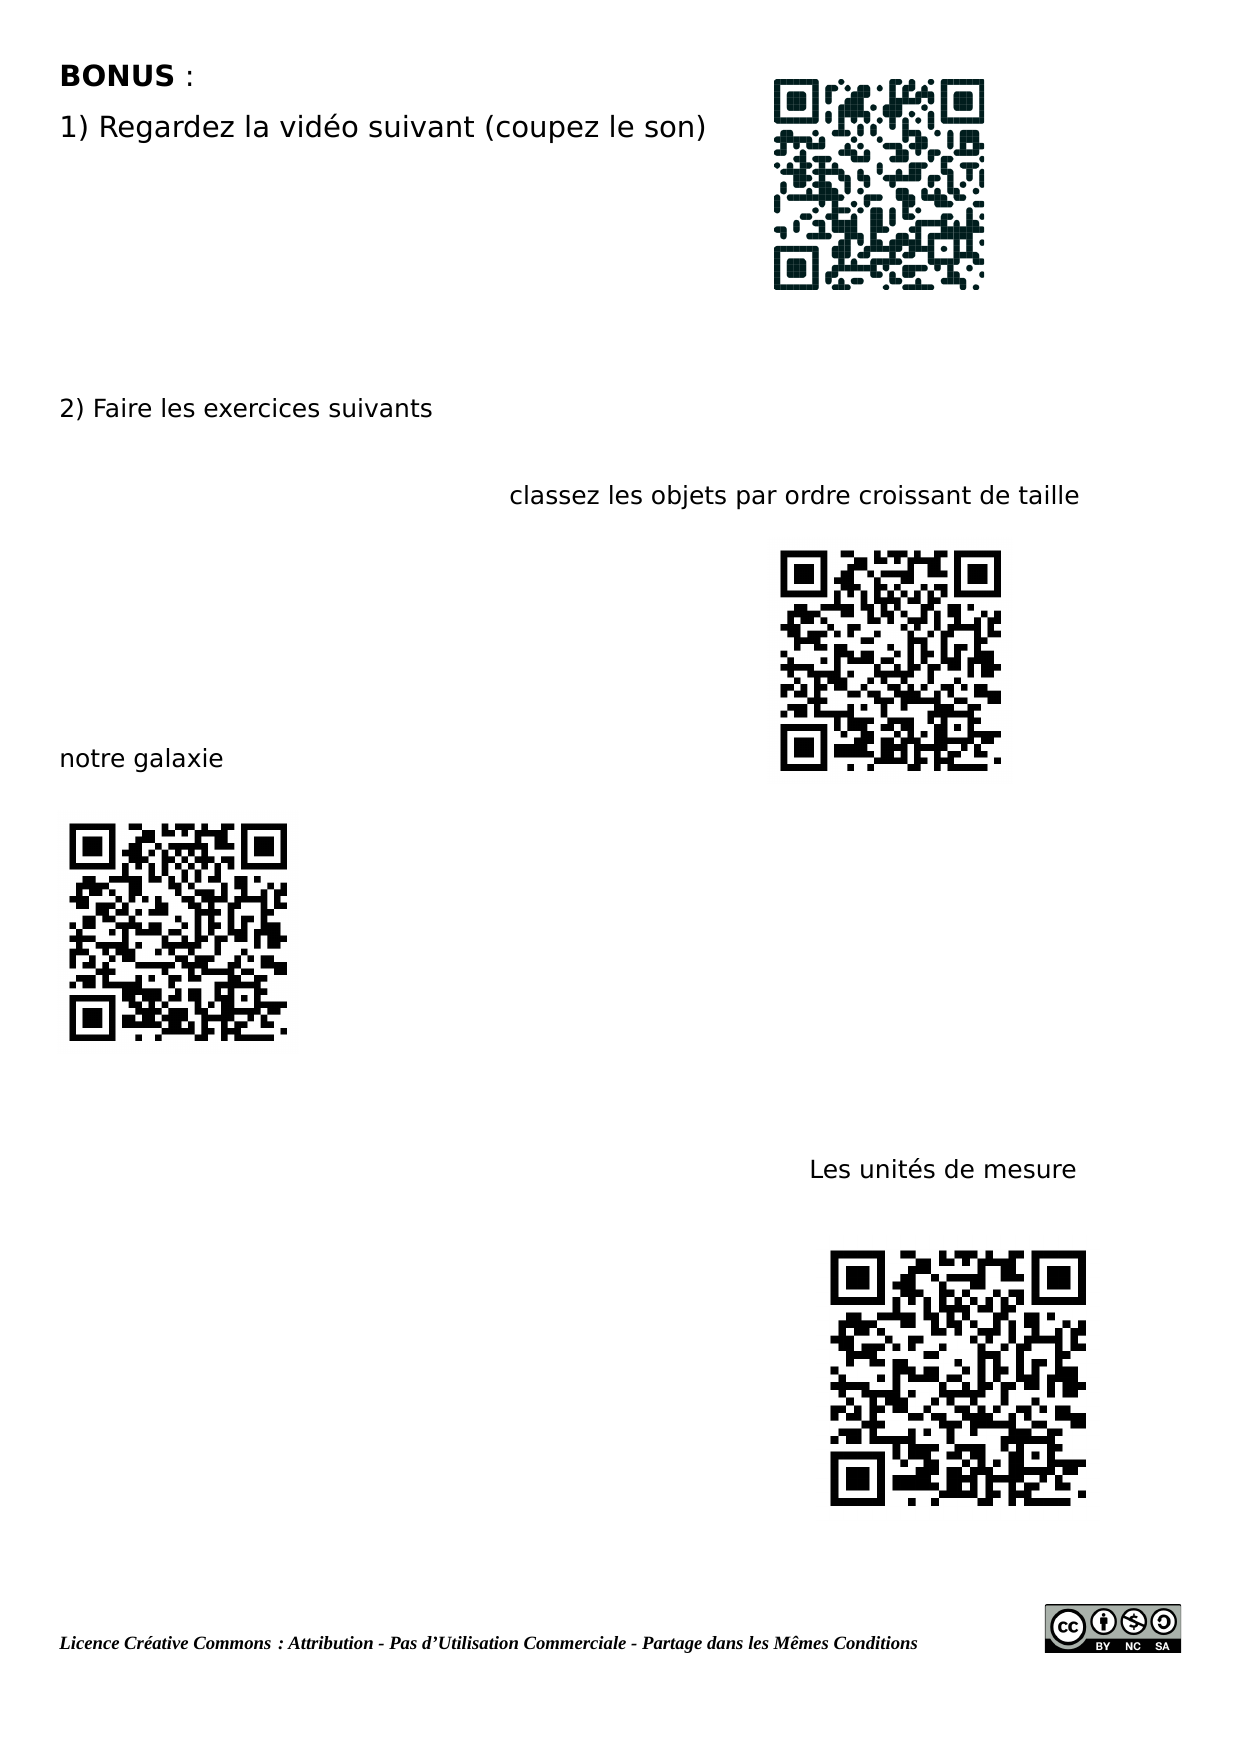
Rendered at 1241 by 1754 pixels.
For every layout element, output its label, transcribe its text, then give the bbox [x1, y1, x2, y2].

picture [1044, 1604, 1182, 1653]
picture [815, 1235, 1101, 1521]
picture [774, 79, 985, 290]
text BONUS : [59, 59, 1181, 93]
picture [56, 810, 300, 1054]
text 1) Regardez la vidéo suivant (coupez le son) [59, 110, 774, 144]
text 2) Faire les exercices suivants [59, 394, 1181, 423]
text [985, 110, 1181, 144]
text [1014, 744, 1181, 773]
text classez les objets par ordre croissant de taille [59, 482, 1181, 511]
text Les unités de mesure [59, 1156, 1181, 1185]
picture [767, 537, 1014, 784]
text notre galaxie [59, 744, 767, 773]
